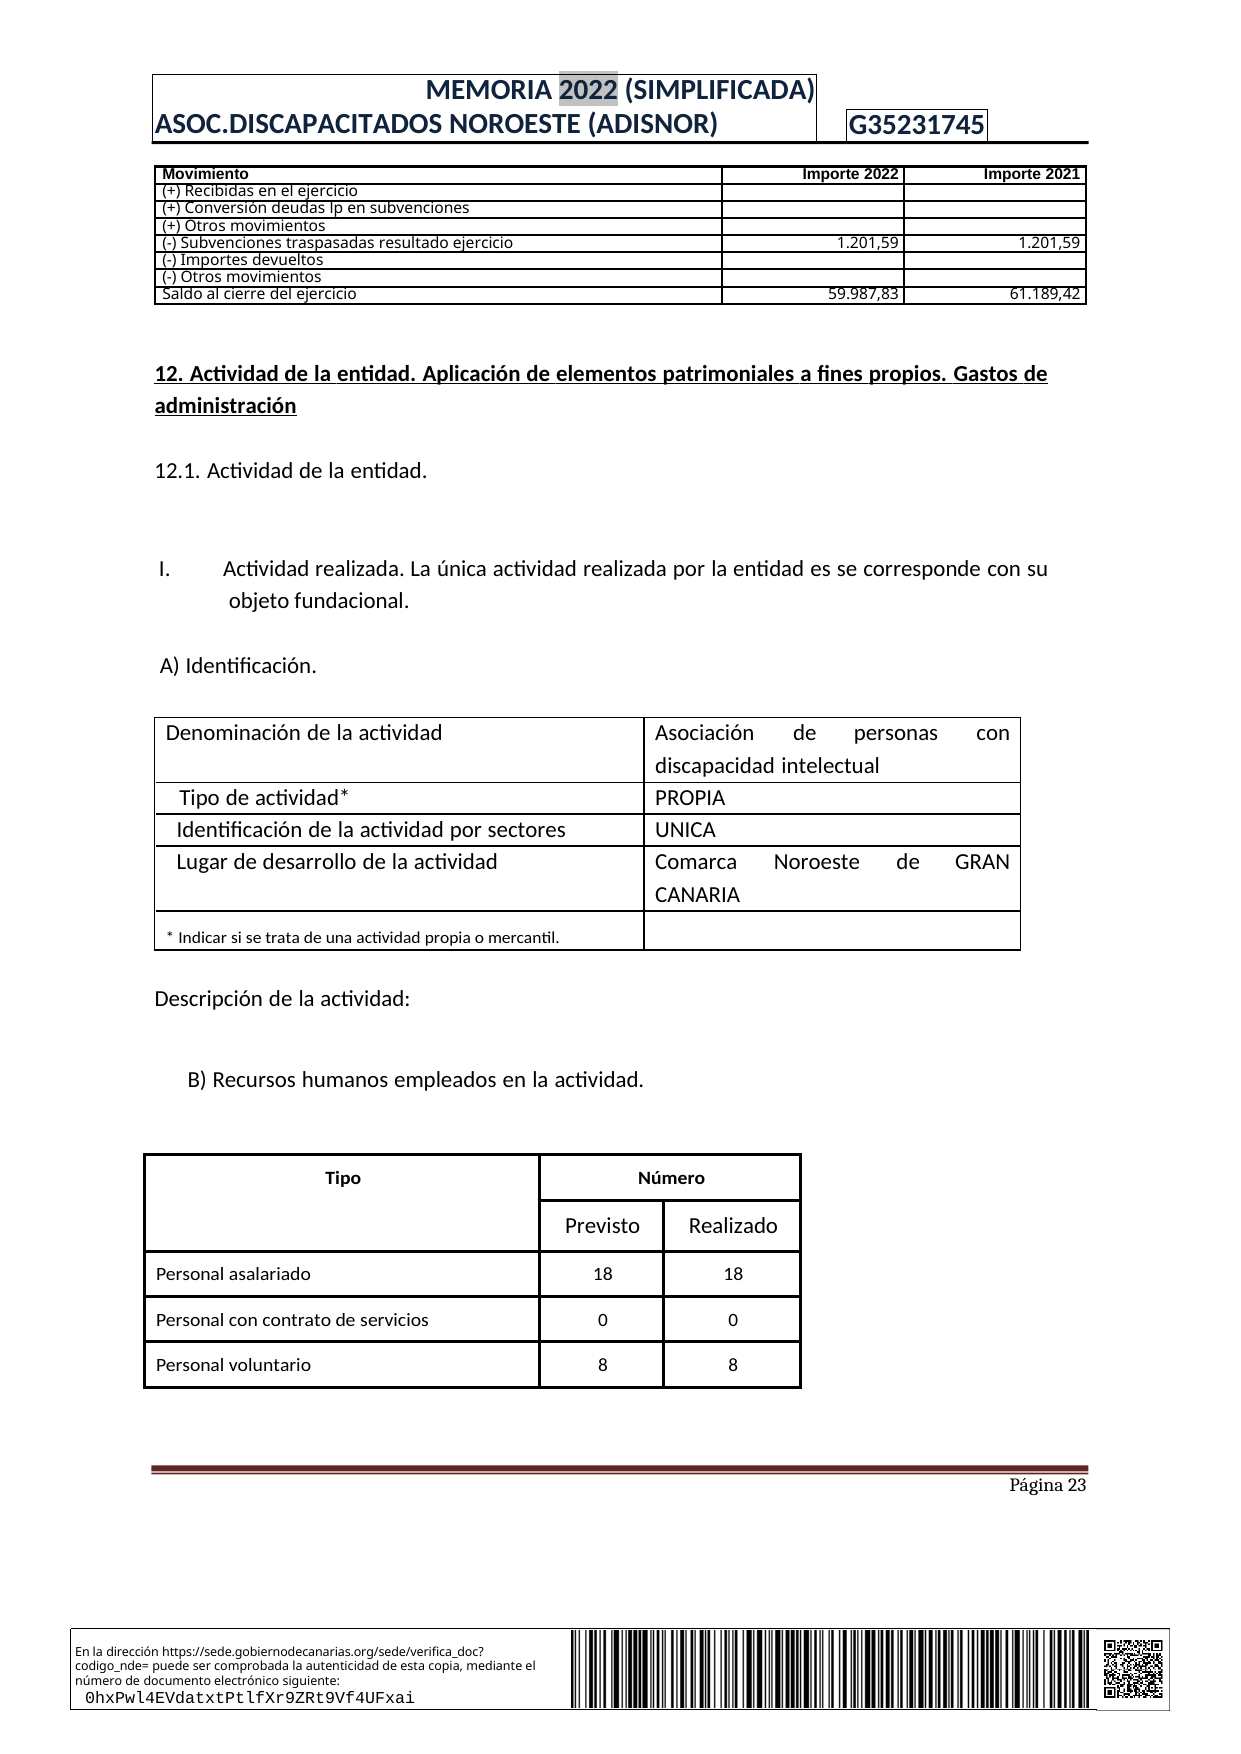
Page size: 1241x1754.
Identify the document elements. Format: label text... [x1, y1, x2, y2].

picture [1096, 1628, 1170, 1711]
table_cell Personal voluntario [146, 1343, 538, 1386]
table_cell [723, 219, 903, 234]
table_cell Personal con contrato de servicios [146, 1298, 538, 1340]
text Página 23 [58, 1461, 1086, 1496]
table_cell [905, 253, 1085, 268]
table_cell [905, 270, 1085, 286]
table_cell [905, 202, 1085, 217]
table_header Importe 2021 [905, 168, 1085, 182]
table_cell 18 [665, 1253, 799, 1295]
table_cell (-) Subvenciones traspasadas resultado ejercicio [156, 236, 721, 251]
subtitle Actividad de la entidad. Aplicación de elementos patrimoniales a fines propios. Gastos de administración [154, 359, 1054, 419]
table_cell (-) Importes devueltos [156, 253, 721, 268]
table_header Movimiento [156, 168, 721, 182]
table_cell 1.201,59 [905, 236, 1085, 251]
table_cell PROPIA [645, 783, 1020, 813]
table_cell Saldo al cierre del ejercicio [156, 288, 721, 303]
table_cell [905, 185, 1085, 199]
table_cell (+) Otros movimientos [156, 219, 721, 234]
list Actividad de la entidad. [154, 456, 1182, 484]
table_cell Comarca Noroeste de GRAN CANARIA [645, 847, 1020, 910]
table_cell Personal asalariado [146, 1253, 538, 1295]
table_cell 0 [541, 1298, 662, 1340]
table_header Número [541, 1156, 799, 1199]
table_cell 0 [665, 1298, 799, 1340]
table_cell Realizado [665, 1202, 799, 1249]
table_header Asociación de personas con discapacidad intelectual [645, 718, 1020, 781]
table_cell 1.201,59 [723, 236, 903, 251]
table_cell 18 [541, 1253, 662, 1295]
table_cell Identificación de la actividad por sectores [155, 814, 643, 845]
table_cell UNICA [645, 815, 1020, 845]
list Identificación. [159, 652, 1182, 679]
list Actividad realizada. La única actividad realizada por la entidad es se corresponde con su objeto fundacional. [159, 554, 1053, 614]
table_cell * Indicar si se trata de una actividad propia o mercantil. [155, 911, 643, 949]
table_cell Tipo de actividad* [155, 783, 643, 813]
table_header Importe 2022 [723, 168, 903, 182]
table_cell 59.987,83 [723, 288, 903, 303]
table_cell 8 [541, 1343, 662, 1386]
table_cell [723, 253, 903, 268]
list Recursos humanos empleados en la actividad. [187, 1065, 1182, 1093]
table_cell (-) Otros movimientos [156, 270, 721, 286]
table_header Denominación de la actividad [155, 718, 643, 781]
table_cell 8 [665, 1343, 799, 1386]
table_cell [905, 219, 1085, 234]
table_cell (+) Conversión deudas lp en subvenciones [156, 202, 721, 217]
table_cell [723, 270, 903, 286]
table_cell Previsto [541, 1202, 662, 1249]
table_cell (+) Recibidas en el ejercicio [156, 185, 721, 199]
table_cell [645, 912, 1020, 949]
text Descripción de la actividad: [154, 984, 1182, 1012]
table_cell Lugar de desarrollo de la actividad [155, 846, 643, 910]
table_header Tipo [146, 1156, 538, 1249]
table_cell [723, 185, 903, 199]
table_cell [723, 202, 903, 217]
picture [571, 1630, 1089, 1708]
table_cell 61.189,42 [905, 288, 1085, 303]
